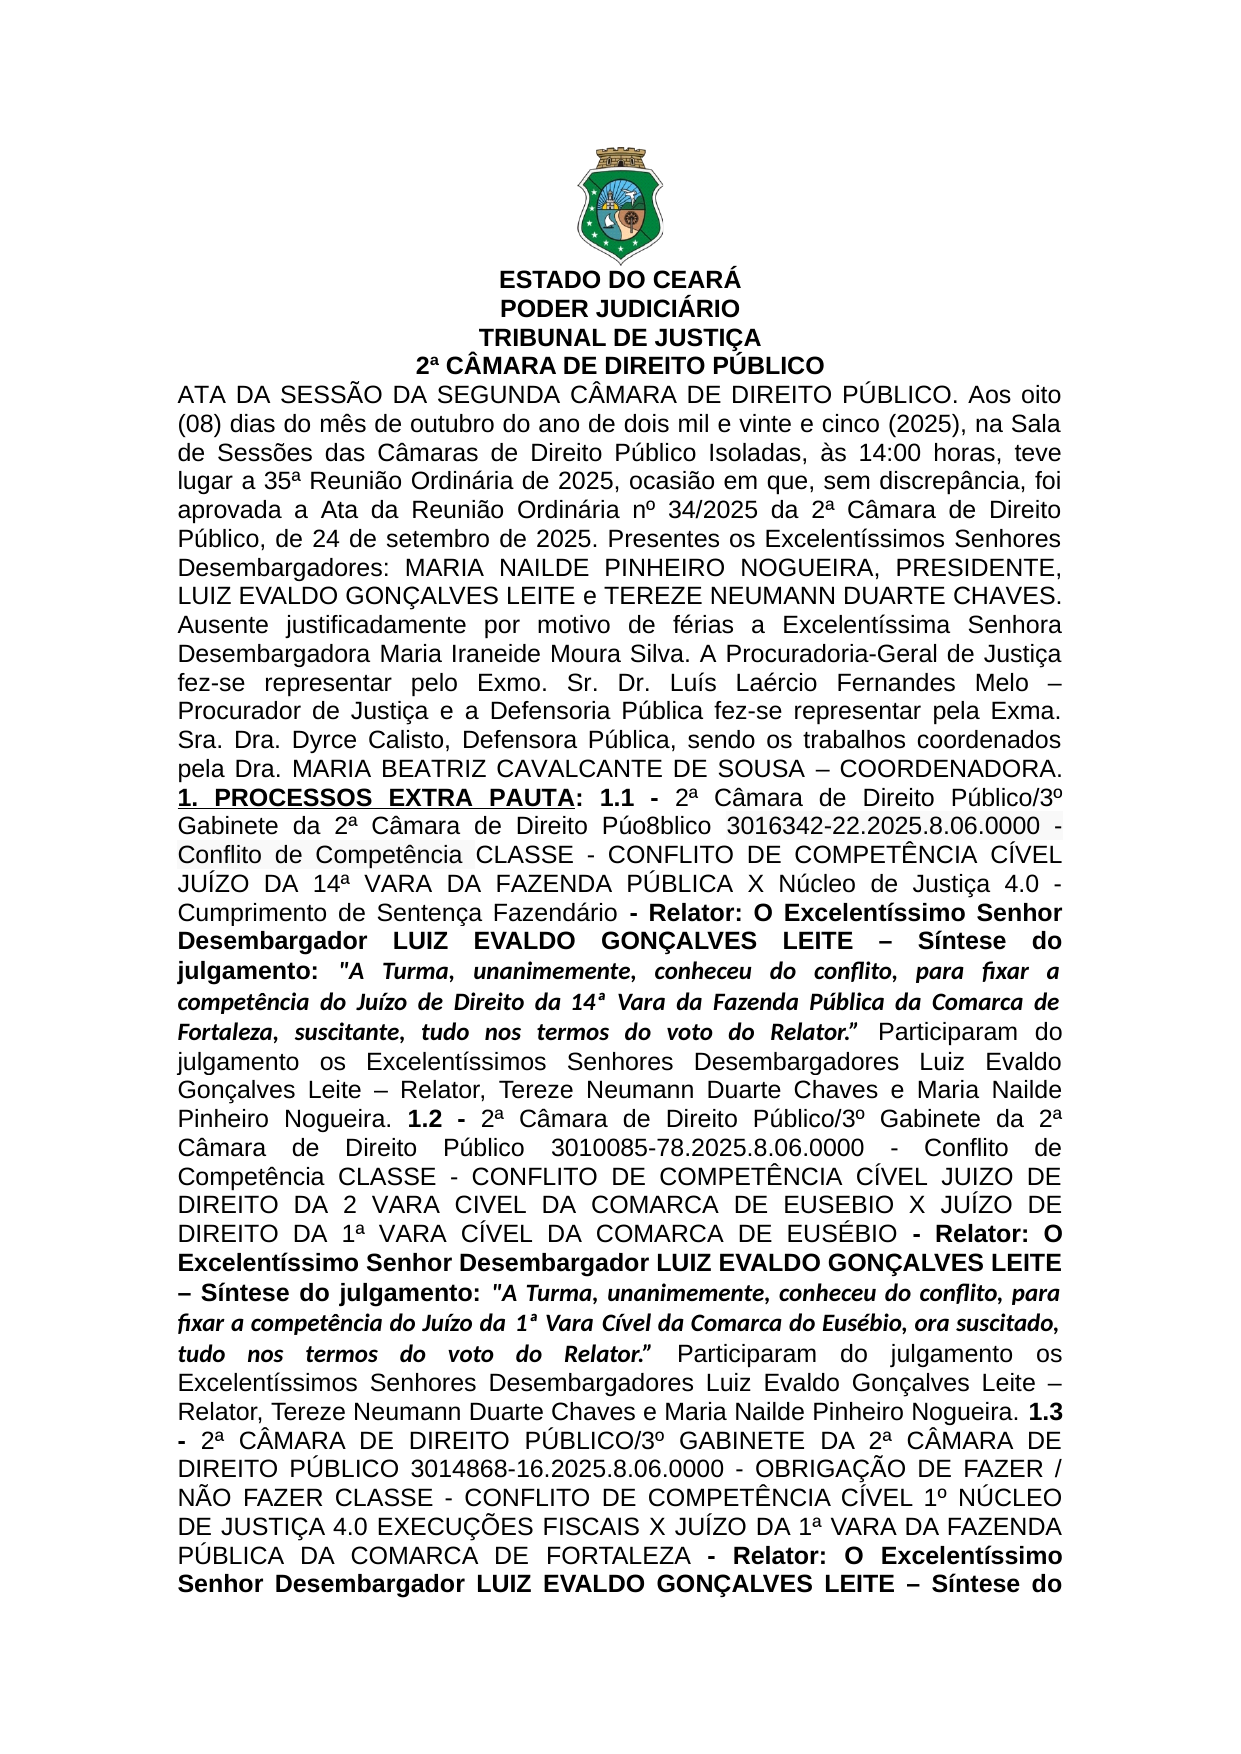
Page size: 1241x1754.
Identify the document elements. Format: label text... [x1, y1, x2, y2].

text TRIBUNAL DE JUSTIÇA [177, 323, 1063, 351]
text ATA DA SESSÃO DA SEGUNDA CÂMARA DE DIREITO PÚBLICO. Aos oito (08) dias do mês de outubro do ano de dois mil e vinte e cinco (2025), na Sala de Sessões das Câmaras de Direito Público Isoladas, às 14:00 horas, teve lugar a 35ª Reunião Ordinária de 2025, ocasião em que, sem discrepância, foi aprovada a Ata da Reunião Ordinária nº 34/2025 da 2ª Câmara de Direito Público, de 24 de setembro de 2025. Presentes os Excelentíssimos Senhores Desembargadores: MARIA NAILDE PINHEIRO NOGUEIRA, PRESIDENTE, LUIZ EVALDO GONÇALVES LEITE e TEREZE NEUMANN DUARTE CHAVES. Ausente justificadamente por motivo de férias a Excelentíssima Senhora Desembargadora Maria Iraneide Moura Silva. A Procuradoria-Geral de Justiça fez-se representar pelo Exmo. Sr. Dr. Luís Laércio Fernandes Melo – Procurador de Justiça e a Defensoria Pública fez-se representar pela Exma. Sra. Dra. Dyrce Calisto, Defensora Pública, sendo os trabalhos coordenados pela Dra. MARIA BEATRIZ CAVALCANTE DE SOUSA – COORDENADORA. 1. PROCESSOS EXTRA PAUTA: 1.1 - 2ª Câmara de Direito Público/3º Gabinete da 2ª Câmara de Direito Púo8blico 3016342-22.2025.8.06.0000 - Conflito de Competência CLASSE - CONFLITO DE COMPETÊNCIA CÍVEL JUÍZO DA 14ª VARA DA FAZENDA PÚBLICA X Núcleo de Justiça 4.0 - Cumprimento de Sentença Fazendário - Relator: O Excelentíssimo Senhor Desembargador LUIZ EVALDO GONÇALVES LEITE – Síntese do julgamento: "A Turma, unanimemente, conheceu do conflito, para fixar a competência do Juízo de Direito da 14ª Vara da Fazenda Pública da Comarca de Fortaleza, suscitante, tudo nos termos do voto do Relator.” Participaram do julgamento os Excelentíssimos Senhores Desembargadores Luiz Evaldo Gonçalves Leite – Relator, Tereze Neumann Duarte Chaves e Maria Nailde Pinheiro Nogueira. 1.2 - 2ª Câmara de Direito Público/3º Gabinete da 2ª Câmara de Direito Público 3010085-78.2025.8.06.0000 - Conflito de Competência CLASSE - CONFLITO DE COMPETÊNCIA CÍVEL JUIZO DE DIREITO DA 2 VARA CIVEL DA COMARCA DE EUSEBIO X JUÍZO DE DIREITO DA 1ª VARA CÍVEL DA COMARCA DE EUSÉBIO - Relator: O Excelentíssimo Senhor Desembargador LUIZ EVALDO GONÇALVES LEITE – Síntese do julgamento: "A Turma, unanimemente, conheceu do conflito, para fixar a competência do Juízo da 1ª Vara Cível da Comarca do Eusébio, ora suscitado, tudo nos termos do voto do Relator.” Participaram do julgamento os Excelentíssimos Senhores Desembargadores Luiz Evaldo Gonçalves Leite – Relator, Tereze Neumann Duarte Chaves e Maria Nailde Pinheiro Nogueira. 1.3 - 2ª CÂMARA DE DIREITO PÚBLICO/3º GABINETE DA 2ª CÂMARA DE DIREITO PÚBLICO 3014868-16.2025.8.06.0000 - OBRIGAÇÃO DE FAZER / NÃO FAZER CLASSE - CONFLITO DE COMPETÊNCIA CÍVEL 1º NÚCLEO DE JUSTIÇA 4.0 EXECUÇÕES FISCAIS X JUÍZO DA 1ª VARA DA FAZENDA PÚBLICA DA COMARCA DE FORTALEZA - Relator: O Excelentíssimo Senhor Desembargador LUIZ EVALDO GONÇALVES LEITE – Síntese do [177, 380, 1063, 1598]
text PODER JUDICIÁRIO [177, 294, 1063, 323]
text 2ª CÂMARA DE DIREITO PÚBLICO [177, 351, 1063, 380]
text ESTADO DO CEARÁ [177, 265, 1063, 294]
